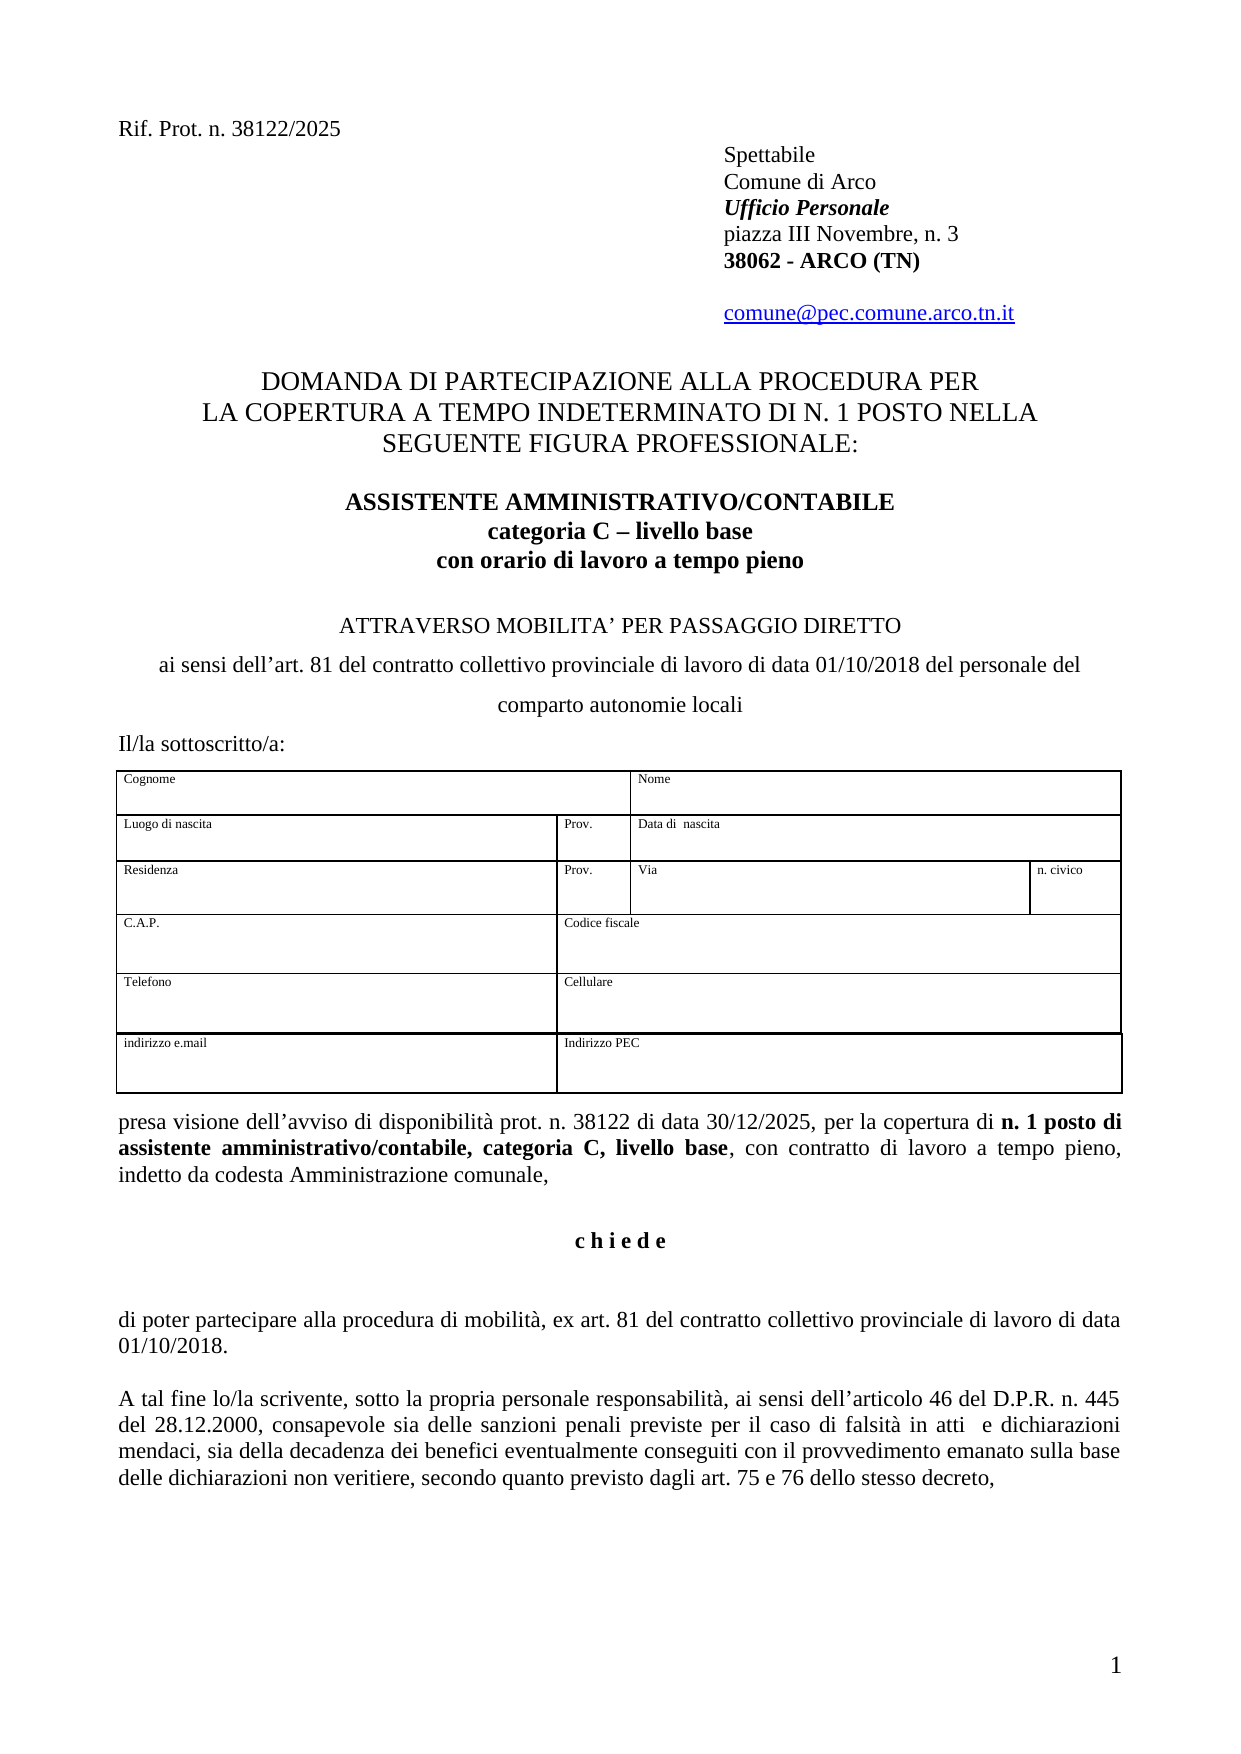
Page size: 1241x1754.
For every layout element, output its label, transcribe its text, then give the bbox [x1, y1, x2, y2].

text SEGUENTE FIGURA PROFESSIONALE: [118, 428, 1122, 459]
table_cell Data di nascita [631, 816, 1120, 860]
table_header Nome [631, 772, 1120, 814]
text ai sensi dell’art. 81 del contratto collettivo provinciale di lavoro di data 01/10/2018 del personale del comparto autonomie locali [118, 652, 1122, 717]
table_header Cognome [117, 772, 630, 814]
text DOMANDA DI PARTECIPAZIONE ALLA PROCEDURA PER [118, 365, 1122, 396]
table_cell n. civico [1031, 862, 1120, 913]
text ASSISTENTE AMMINISTRATIVO/CONTABILE [118, 487, 1122, 516]
table_header indirizzo e.mail [117, 1035, 556, 1092]
table_cell Luogo di nascita [117, 816, 556, 860]
text A tal fine lo/la scrivente, sotto la propria personale responsabilità, ai sensi dell’articolo 46 del D.P.R. n. 445 del 28.12.2000, consapevole sia delle sanzioni penali previste per il caso di falsità in atti e dichiarazioni mendaci, sia della decadenza dei benefici eventualmente conseguiti con il provvedimento emanato sulla base delle dichiarazioni non veritiere, secondo quanto previsto dagli art. 75 e 76 dello stesso decreto, [118, 1385, 1122, 1490]
text piazza III Novembre, n. 3 [162, 220, 1093, 247]
text di poter partecipare alla procedura di mobilità, ex art. 81 del contratto collettivo provinciale di lavoro di data 01/10/2018. [118, 1306, 1122, 1358]
table_cell Codice fiscale [558, 915, 1120, 972]
table_cell Residenza [117, 862, 556, 913]
text con orario di lavoro a tempo pieno [118, 545, 1122, 574]
text Rif. Prot. n. 38122/2025 [118, 115, 1093, 141]
text categoria C – livello base [118, 516, 1122, 545]
table_cell Via [631, 862, 1029, 913]
table_cell Prov. [558, 862, 630, 913]
table_cell C.A.P. [117, 915, 556, 972]
text Ufficio Personale [162, 194, 1093, 220]
text Spettabile [162, 141, 1093, 168]
table_cell Prov. [558, 816, 630, 860]
text Comune di Arco [162, 168, 1093, 194]
text ATTRAVERSO MOBILITA’ PER PASSAGGIO DIRETTO [118, 612, 1122, 638]
text LA COPERTURA A TEMPO INDETERMINATO DI N. 1 POSTO NELLA [118, 396, 1122, 428]
table_cell Telefono [117, 974, 556, 1032]
text comune@pec.comune.arco.tn.it [723, 299, 1122, 326]
text 38062 - ARCO (TN) [162, 247, 1093, 273]
text presa visione dell’avviso di disponibilità prot. n. 38122 di data 30/12/2025, per la copertura di n. 1 posto di assistente amministrativo/contabile, categoria C, livello base, con contratto di lavoro a tempo pieno, indetto da codesta Amministrazione comunale, [118, 1108, 1122, 1187]
text c h i e d e [118, 1227, 1122, 1253]
table_header Indirizzo PEC [558, 1035, 1121, 1092]
text Il/la sottoscritto/a: [118, 731, 1122, 757]
table_cell Cellulare [558, 974, 1120, 1032]
